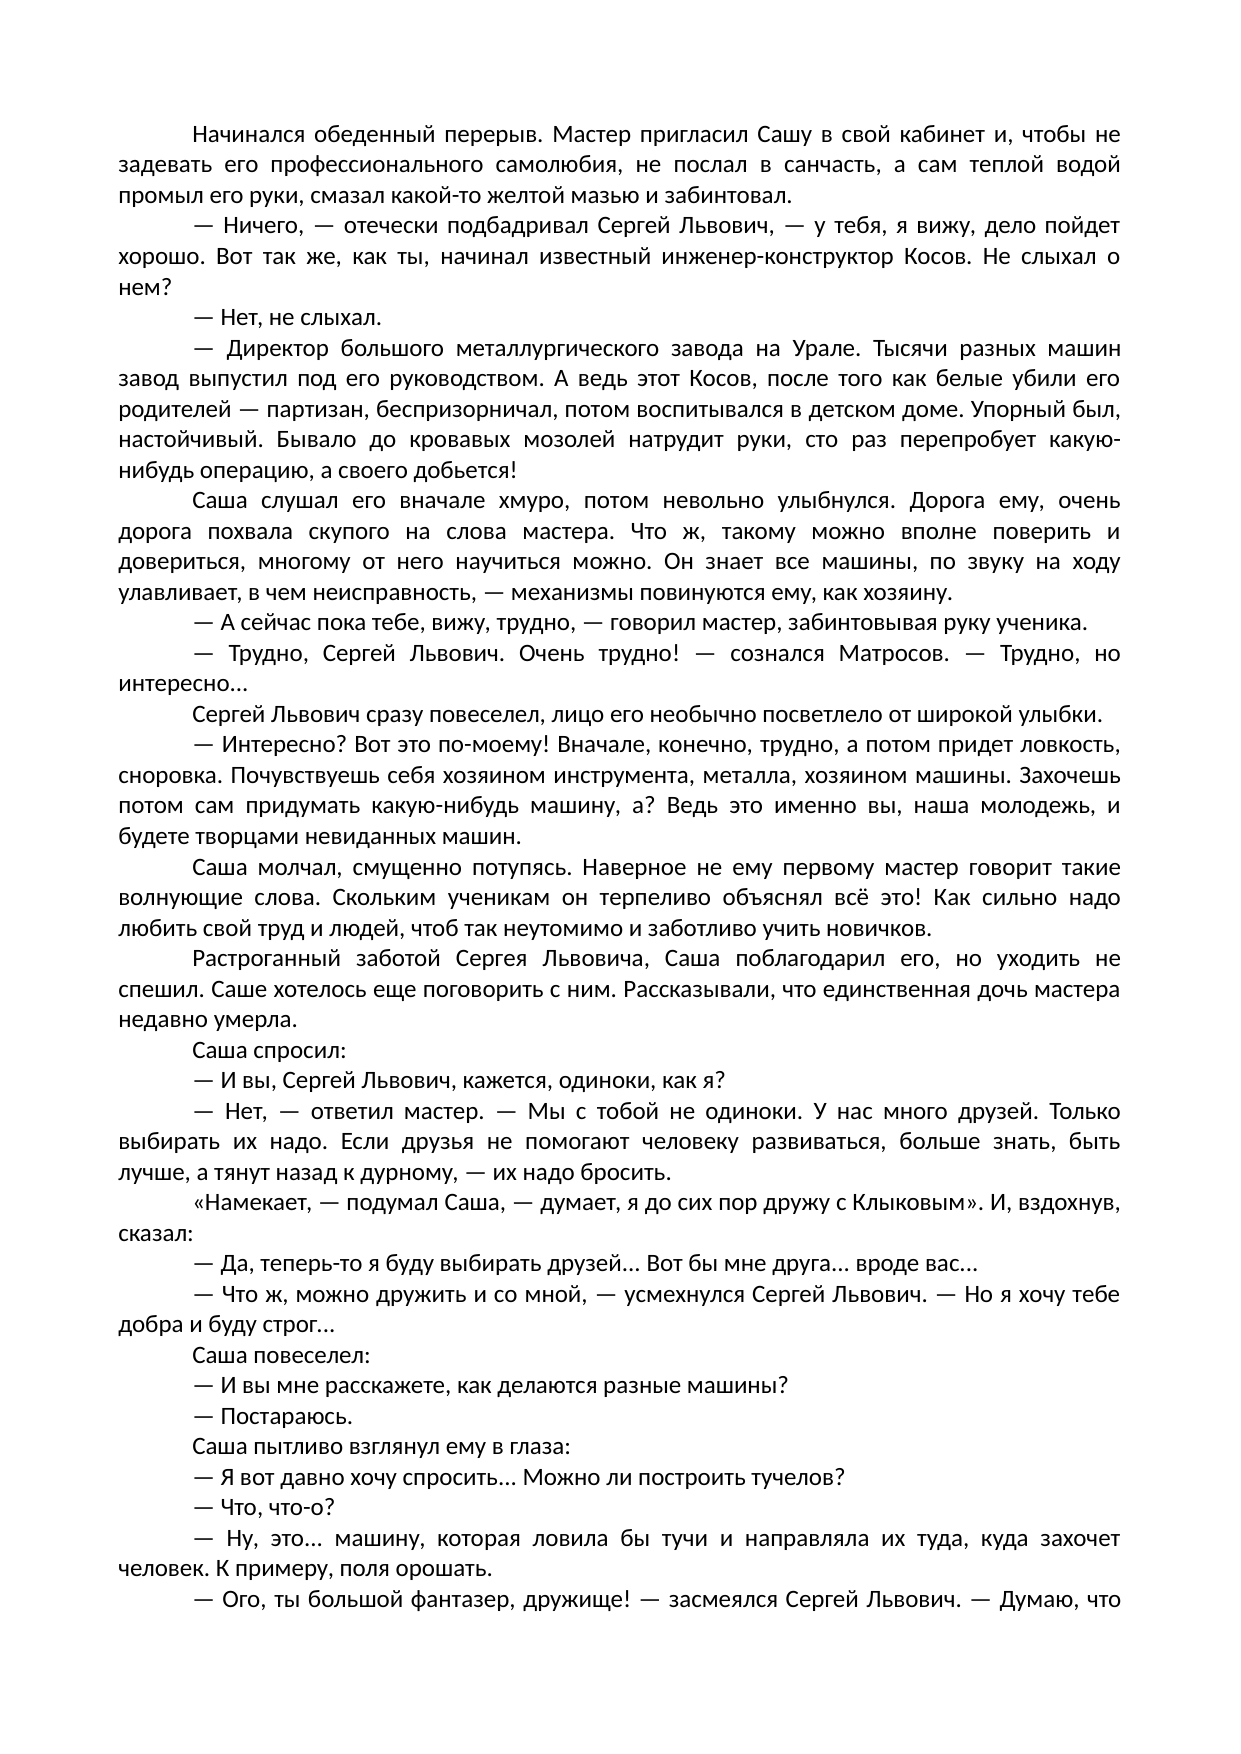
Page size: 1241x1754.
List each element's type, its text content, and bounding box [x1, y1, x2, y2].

text — Да, теперь-то я буду выбирать друзей... Вот бы мне друга... вроде вас... [118, 1247, 1122, 1278]
text — Нет, — ответил мастер. — Мы с тобой не одиноки. У нас много друзей. Только выбирать их надо. Если друзья не помогают человеку развиваться, больше знать, быть лучше, а тянут назад к дурному, — их надо бросить. [118, 1095, 1122, 1186]
text — И вы, Сергей Львович, кажется, одиноки, как я? [118, 1064, 1122, 1095]
text Начинался обеденный перерыв. Мастер пригласил Сашу в свой кабинет и, чтобы не задевать его профессионального самолюбия, не послал в санчасть, а сам теплой водой промыл его руки, смазал какой-то желтой мазью и забинтовал. [118, 118, 1122, 210]
text Саша повеселел: [118, 1339, 1122, 1369]
text Саша спросил: [118, 1034, 1122, 1064]
text — Что ж, можно дружить и со мной, — усмехнулся Сергей Львович. — Но я хочу тебе добра и буду строг... [118, 1278, 1122, 1339]
text — А сейчас пока тебе, вижу, трудно, — говорил мастер, забинтовывая руку ученика. [118, 606, 1122, 637]
text — Ого, ты большой фантазер, дружище! — засмеялся Сергей Львович. — Думаю, что [118, 1583, 1122, 1614]
text Саша пытливо взглянул ему в глаза: [118, 1431, 1122, 1461]
text Растроганный заботой Сергея Львовича, Саша поблагодарил его, но уходить не спешил. Саше хотелось еще поговорить с ним. Рассказывали, что единственная дочь мастера недавно умерла. [118, 942, 1122, 1034]
text — Трудно, Сергей Львович. Очень трудно! — сознался Матросов. — Трудно, но интересно... [118, 637, 1122, 698]
text — Директор большого металлургического завода на Урале. Тысячи разных машин завод выпустил под его руководством. А ведь этот Косов, после того как белые убили его родителей — партизан, беспризорничал, потом воспитывался в детском доме. Упорный был, настойчивый. Бывало до кровавых мозолей натрудит руки, сто раз перепробует какую-нибудь операцию, а своего добьется! [118, 332, 1122, 484]
text «Намекает, — подумал Саша, — думает, я до сих пор дружу с Клыковым». И, вздохнув, сказал: [118, 1186, 1122, 1247]
text — Я вот давно хочу спросить... Можно ли построить тучелов? [118, 1461, 1122, 1492]
text — И вы мне расскажете, как делаются разные машины? [118, 1369, 1122, 1400]
text — Что, что-о? [118, 1492, 1122, 1522]
text — Нет, не слыхал. [118, 301, 1122, 332]
text Саша слушал его вначале хмуро, потом невольно улыбнулся. Дорога ему, очень дорога похвала скупого на слова мастера. Что ж, такому можно вполне поверить и довериться, многому от него научиться можно. Он знает все машины, по звуку на ходу улавливает, в чем неисправность, — механизмы повинуются ему, как хозяину. [118, 484, 1122, 606]
text — Ничего, — отечески подбадривал Сергей Львович, — у тебя, я вижу, дело пойдет хорошо. Вот так же, как ты, начинал известный инженер-конструктор Косов. Не слыхал о нем? [118, 210, 1122, 301]
text — Интересно? Вот это по-моему! Вначале, конечно, трудно, а потом придет ловкость, сноровка. Почувствуешь себя хозяином инструмента, металла, хозяином машины. Захочешь потом сам придумать какую-нибудь машину, а? Ведь это именно вы, наша молодежь, и будете творцами невиданных машин. [118, 728, 1122, 851]
text — Ну, это... машину, которая ловила бы тучи и направляла их туда, куда захочет человек. К примеру, поля орошать. [118, 1522, 1122, 1583]
text Сергей Львович сразу повеселел, лицо его необычно посветлело от широкой улыбки. [118, 698, 1122, 728]
text — Постараюсь. [118, 1400, 1122, 1431]
text Саша молчал, смущенно потупясь. Наверное не ему первому мастер говорит такие волнующие слова. Скольким ученикам он терпеливо объяснял всё это! Как сильно надо любить свой труд и людей, чтоб так неутомимо и заботливо учить новичков. [118, 851, 1122, 942]
